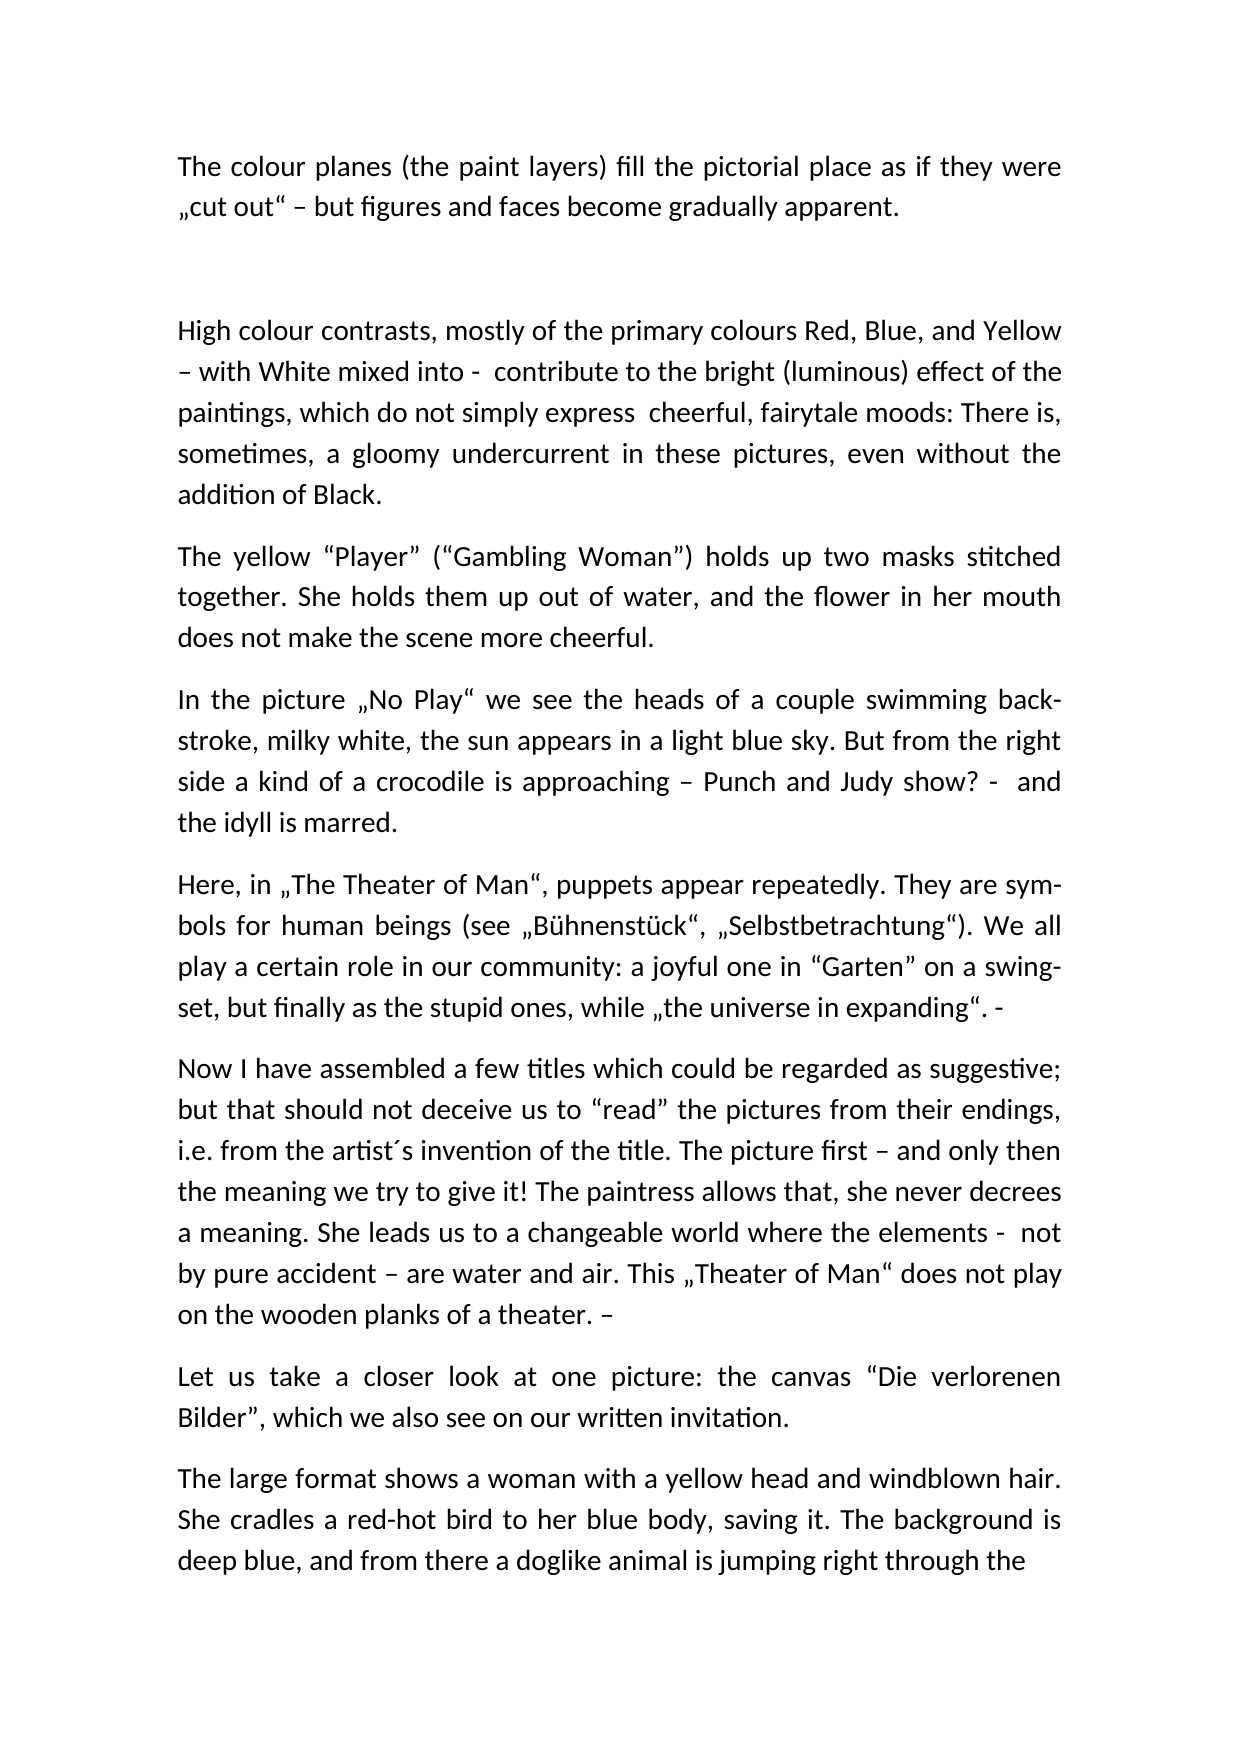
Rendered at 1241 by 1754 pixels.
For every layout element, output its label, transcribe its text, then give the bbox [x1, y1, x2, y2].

text Here, in „The Theater of Man“, puppets appear repeatedly. They are sym-bols for human beings (see „Bühnenstück“, „Selbstbetrachtung“). We all play a certain role in our community: a joyful one in “Garten” on a swing-set, but finally as the stupid ones, while „the universe in expanding“. - [177, 866, 1063, 1024]
text High colour contrasts, mostly of the primary colours Red, Blue, and Yellow – with White mixed into - contribute to the bright (luminous) effect of the paintings, which do not simply express cheerful, fairytale moods: There is, sometimes, a gloomy undercurrent in these pictures, even without the addition of Black. [177, 312, 1063, 511]
text The yellow “Player” (“Gambling Woman”) holds up two masks stitched together. She holds them up out of water, and the flower in her mouth does not make the scene more cheerful. [177, 538, 1063, 655]
text The large format shows a woman with a yellow head and windblown hair. She cradles a red-hot bird to her blue body, saving it. The background is deep blue, and from there a doglike animal is jumping right through the [177, 1461, 1063, 1578]
text In the picture „No Play“ we see the heads of a couple swimming back-stroke, milky white, the sun appears in a light blue sky. But from the right side a kind of a crocodile is approaching – Punch and Judy show? - and the idyll is marred. [177, 681, 1063, 840]
text Let us take a closer look at one picture: the canvas “Die verlorenen Bilder”, which we also see on our written invitation. [177, 1358, 1063, 1434]
text The colour planes (the paint layers) fill the pictorial place as if they were „cut out“ – but figures and faces become gradually apparent. [177, 148, 1063, 224]
text Now I have assembled a few titles which could be regarded as suggestive; but that should not deceive us to “read” the pictures from their endings, i.e. from the artist´s invention of the title. The picture first – and only then the meaning we try to give it! The paintress allows that, she never decrees a meaning. She leads us to a changeable world where the elements - not by pure accident – are water and air. This „Theater of Man“ does not play on the wooden planks of a theater. – [177, 1050, 1063, 1332]
